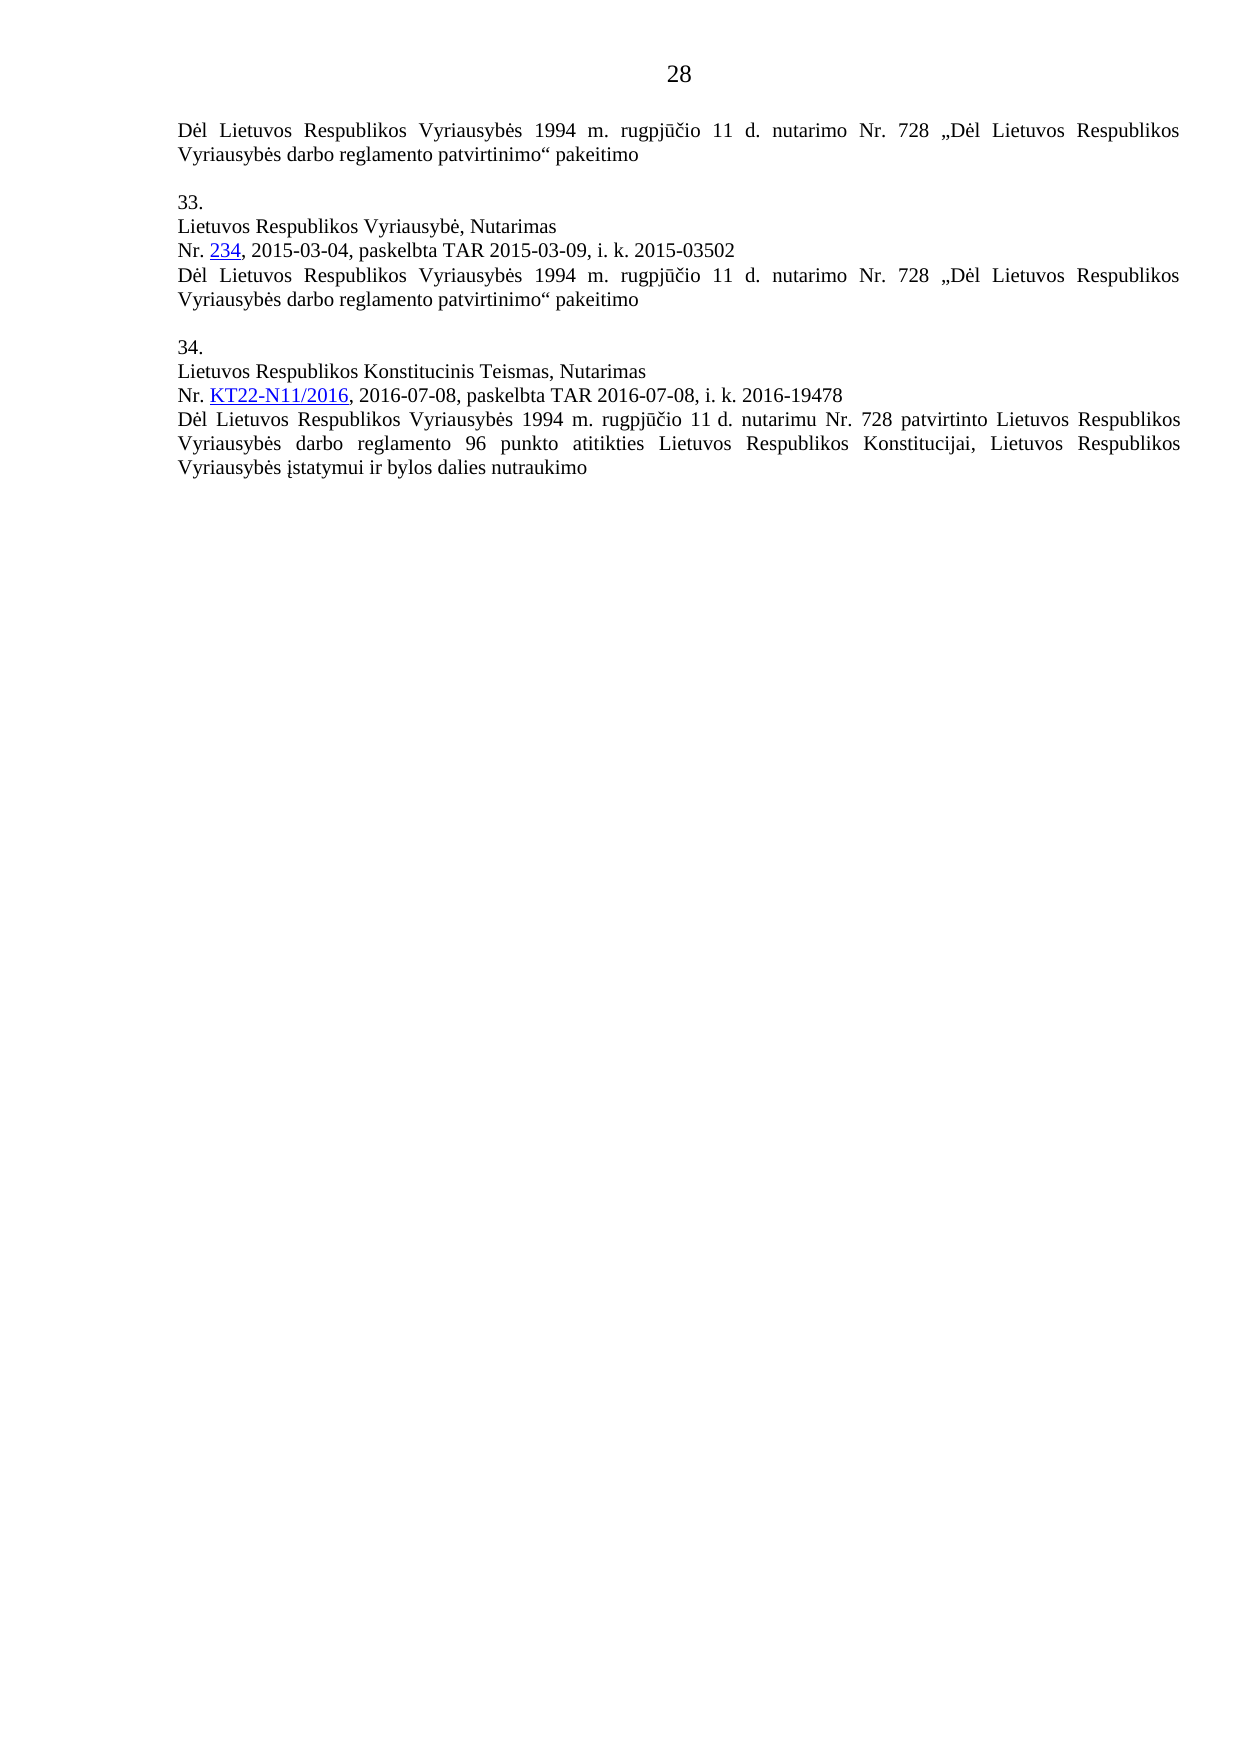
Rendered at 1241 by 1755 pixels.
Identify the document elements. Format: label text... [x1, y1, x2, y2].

text 33. [177, 190, 1181, 214]
text Dėl Lietuvos Respublikos Vyriausybės 1994 m. rugpjūčio 11 d. nutarimo Nr. 728 „Dėl Lietuvos Respublikos Vyriausybės darbo reglamento patvirtinimo“ pakeitimo [177, 262, 1181, 311]
text Lietuvos Respublikos Vyriausybė, Nutarimas [177, 214, 1181, 238]
text Dėl Lietuvos Respublikos Vyriausybės 1994 m. rugpjūčio 11 d. nutarimo Nr. 728 „Dėl Lietuvos Respublikos Vyriausybės darbo reglamento patvirtinimo“ pakeitimo [177, 118, 1181, 166]
text 34. [177, 335, 1181, 359]
text Nr. 234, 2015-03-04, paskelbta TAR 2015-03-09, i. k. 2015-03502 [177, 238, 1181, 262]
text Lietuvos Respublikos Konstitucinis Teismas, Nutarimas [177, 359, 1181, 383]
text Dėl Lietuvos Respublikos Vyriausybės 1994 m. rugpjūčio 11 d. nutarimu Nr. 728 patvirtinto Lietuvos Respublikos Vyriausybės darbo reglamento 96 punkto atitikties Lietuvos Respublikos Konstitucijai, Lietuvos Respublikos Vyriausybės įstatymui ir bylos dalies nutraukimo [177, 407, 1181, 479]
text Nr. KT22-N11/2016, 2016-07-08, paskelbta TAR 2016-07-08, i. k. 2016-19478 [177, 383, 1181, 407]
